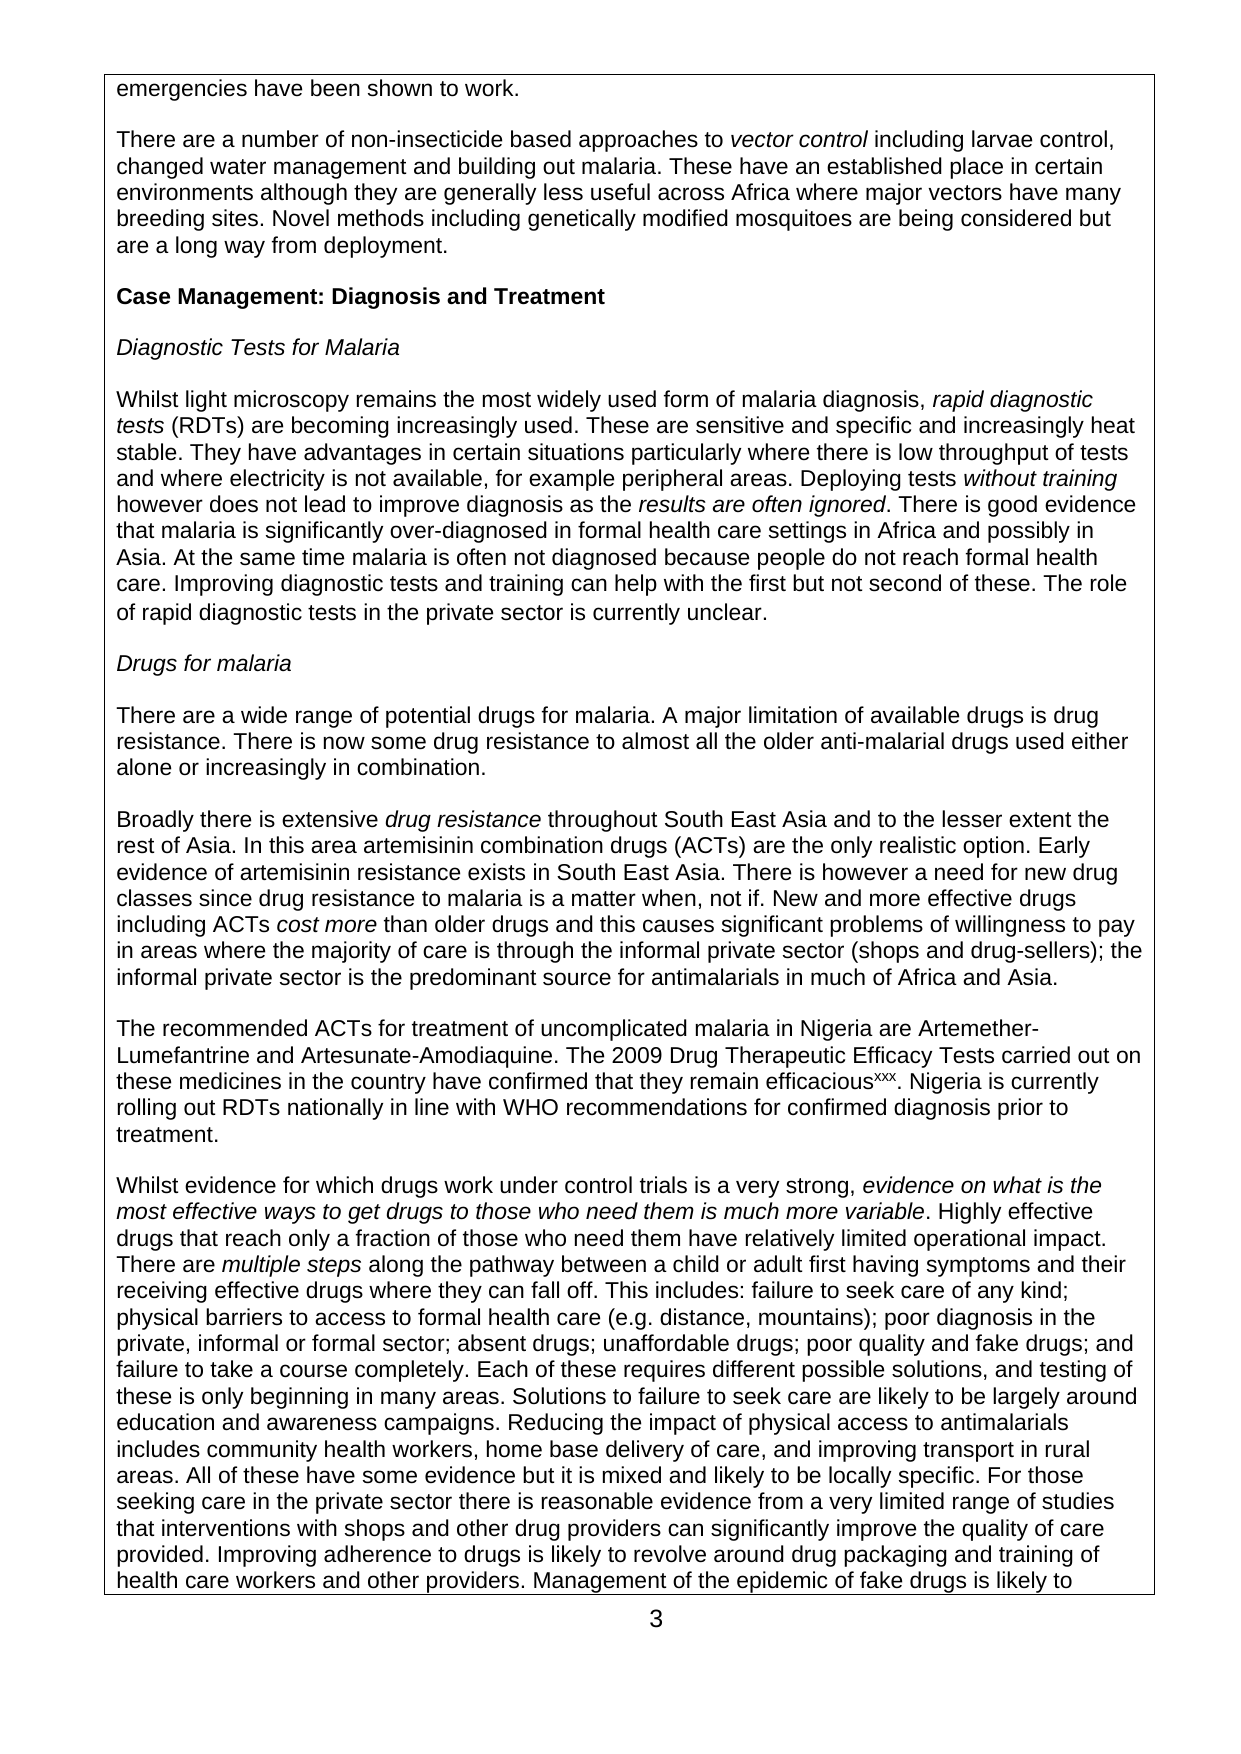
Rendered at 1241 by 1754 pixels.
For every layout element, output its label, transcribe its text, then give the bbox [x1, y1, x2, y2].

table_cell B. Theory of change and evidence The programme will impact upon the mortality and morbidity attributable to malaria, through the delivery of preventative and curative commodities); and through capacity building, harmonisation of activities and interests, advocacy and social mobilisation and operational research. Evidence summary Project performance Repeated annual reviews of SUNMAP have affirmed its excellent contribution to Nigeria’s malaria response, and the progress that has been made so far. The last (2012) annual review of the project concluded “Overall the review found that SuNMaP is making good progress in achieving the purpose and outputs of the programme. It is highly regarded among stakeholders as a key leading partner in malaria control in Nigeria whose contributions are greatly valued.” The project scored an “A” at its last annual review in 2012. Epidemiology and Burden The majority of human clinical malaria is caused by Plasmodium falciparum and the great majority of deaths are caused by this species. Plasmodium vivax malaria remains a significant health problem in much of Asia and Latin America. Quoted evidence of the rate of transmission of malaria around the world depends on direct observation and modelling. Using these two approaches there are now a number of maps of malaria, at a global and country level. These demonstrate the very wide range of transmission of malaria from areas where clinical cases are only occasional to those, particularly in West and Central Africa, where unprotected people can receive several infected bites a night and have several clinical episodes of malaria a year. There is therefore a wide divergence between population at risk, and burden of disease. The majority of the deaths occur in Africa, particularly West and Central Africa, due to a combination of very high transmission and weaker health services. There is considerable variation in transmission even within countries with many countries in Africa and Asia having areas of very high transmission and low or no transmission within short distances of one another. Data quality on which existing maps and graphs of malaria transmission are based is variable however, and in particular in many of the poorest areas reliable evidence of malaria transmission is hard to come by. Recent trends in malaria show that malaria burden has dropped substantially both in terms of transmission and clinical burden in a number of countries in Africa which have effective malaria programmes. Evidence for this is strong, although mainly from health service data. Malaria is a significant burden on health systems and on the wider economy and, particularly in Africa, represents a substantial economic burden on households having to pay for prevention and treatment. Community, age, nutritional status and some aspects of economic socio-economic status have an impact on the probability of individuals both acquiring malaria and dying from it. In fragile/conflict affected states where malaria control and other public health services break down malaria can often have a significant resurgence. Examples of this include Afghanistan and Burundi. There is an on-going debate on the effects of climate change on malaria. Malaria is likely to be transmitted higher up in highland areas and may spread into some areas it was previously not found due to global warming, but this effect is probably modest and it is changes in rainfall patterns that are likely to be the main driver of changes in transmission; the effects of climate change on rainfall are currently unpredictable in most malaria-endemic countries. Climate change will therefore move malaria around. It is unclear whether this will lead to an overall increase (or decrease) in malaria all other things being equal. Changes in water management and sanitation, agricultural practices, urbanisation and deforestation all have significant impact on malaria transmission. Interventions and Delivery Vector control. There is strong evidence for the use of insecticide treated bednets (ITNs), long lasting insecticide treated nets (LLINs) and indoor residual spraying (IRS) in areas where the predominant mosquito species bite and rest indoors. This is in the majority of Africa and a number of other areas in Asia, although in areas of Asia and Latin America much or most transmission is outdoors. Evidence that ITNs, LLINs and IRS work under trial conditions is very clear. Evidence to what is the best delivery mechanism for insecticide treated bed nets is less strong and more context specific. There is a long standing debate around the role of free net distribution vs vouchers vs subsidy to increase coverage levels from their current low rates particularly in Africa. A mixed delivery method is probably appropriate in most settings. IRS has generally had to be delivered by vertical programmes. A number of novel methods of delivering insecticides such as curtains or blankets and tarpaulins in emergencies have been shown to work. There are a number of non-insecticide based approaches to vector control including larvae control, changed water management and building out malaria. These have an established place in certain environments although they are generally less useful across Africa where major vectors have many breeding sites. Novel methods including genetically modified mosquitoes are being considered but are a long way from deployment. Case Management: Diagnosis and Treatment Diagnostic Tests for Malaria Whilst light microscopy remains the most widely used form of malaria diagnosis, rapid diagnostic tests (RDTs) are becoming increasingly used. These are sensitive and specific and increasingly heat stable. They have advantages in certain situations particularly where there is low throughput of tests and where electricity is not available, for example peripheral areas. Deploying tests without training however does not lead to improve diagnosis as the results are often ignored. There is good evidence that malaria is significantly over-diagnosed in formal health care settings in Africa and possibly in Asia. At the same time malaria is often not diagnosed because people do not reach formal health care. Improving diagnostic tests and training can help with the first but not second of these. The role of rapid diagnostic tests in the private sector is currently unclear. Drugs for malaria There are a wide range of potential drugs for malaria. A major limitation of available drugs is drug resistance. There is now some drug resistance to almost all the older anti-malarial drugs used either alone or increasingly in combination. Broadly there is extensive drug resistance throughout South East Asia and to the lesser extent the rest of Asia. In this area artemisinin combination drugs (ACTs) are the only realistic option. Early evidence of artemisinin resistance exists in South East Asia. There is however a need for new drug classes since drug resistance to malaria is a matter when, not if. New and more effective drugs including ACTs cost more than older drugs and this causes significant problems of willingness to pay in areas where the majority of care is through the informal private sector (shops and drug-sellers); the informal private sector is the predominant source for antimalarials in much of Africa and Asia. The recommended ACTs for treatment of uncomplicated malaria in Nigeria are Artemether-Lumefantrine and Artesunate-Amodiaquine. The 2009 Drug Therapeutic Efficacy Tests carried out on these medicines in the country have confirmed that they remain efficacious. Nigeria is currently rolling out RDTs nationally in line with WHO recommendations for confirmed diagnosis prior to treatment. Whilst evidence for which drugs work under control trials is a very strong, evidence on what is the most effective ways to get drugs to those who need them is much more variable. Highly effective drugs that reach only a fraction of those who need them have relatively limited operational impact. There are multiple steps along the pathway between a child or adult first having symptoms and their receiving effective drugs where they can fall off. This includes: failure to seek care of any kind; physical barriers to access to formal health care (e.g. distance, mountains); poor diagnosis in the private, informal or formal sector; absent drugs; unaffordable drugs; poor quality and fake drugs; and failure to take a course completely. Each of these requires different possible solutions, and testing of these is only beginning in many areas. Solutions to failure to seek care are likely to be largely around education and awareness campaigns. Reducing the impact of physical access to antimalarials includes community health workers, home base delivery of care, and improving transport in rural areas. All of these have some evidence but it is mixed and likely to be locally specific. For those seeking care in the private sector there is reasonable evidence from a very limited range of studies that interventions with shops and other drug providers can significantly improve the quality of care provided. Improving adherence to drugs is likely to revolve around drug packaging and training of health care workers and other providers. Management of the epidemic of fake drugs is likely to require a combination of improved detection and law enforcement but in particular it is likely to involve reducing the cost of effective drugs to end users (although formal evidence that this works is so far limited). Drugs can be used to prevent malaria. There is now strong evidence to support intermittent preventive treatment in pregnancy (IPTp), intermittent preventive treatment in infancy (IPTi) and intermittence preventive treatment in children (IPTc). There are however operational questions with all of these. In particular the level of transmission at which they cease to be effective is currently unclear. Which drugs to use, particularly in pregnancy, remains a difficult question on which evidence is limited. Different methods of delivery also have to be considered, particularly in areas where malaria is seasonal. WHO has recently issued a new policy recommendation for Seasonal Malaria Chemoprevention (SMC) involving the intermittent administration of full treatment courses of an antimalarial treatment combination during the malaria season to prevent malaria illness among children under five, in areas with highly seasonal malaria transmission. While the potential benefits of SMC are substantial, more research is needed to determine if and how this can be a practical approach to malaria control. Northern Nigeria is in a geographical area where SMC could potentially be a powerful intervention. A Cochrane review of trials that evaluated the impact of SMC in preventing malaria in pre-school children living in endemic areas with seasonal transmission showed that SMC prevented approximately three quarters of all clinical malaria episodes and a similar proportion of severe malaria episodes and that these effects remained even where insecticide treated net usage is high. Other studies have also shown the beneficial additive effect of SMC given during the transmission season alongside other malaria control interventions such as the distribution and promotion of use of LLINs, Whilst evidence that vector control methods and drugs work is very strong under ideal conditions, evidence around delivery channels and how cost effective these are is much more variable and context specific. This applies to drugs, diagnostics, insecticide treated bed nets, and other vector control measures. Sustainability and affordability in particular are unclear for several of these, and evidence of how best to engage the private sector is in most areas sketchy. Whilst nutrition does appear to be associated with increased severity of malaria, evidence that nutrition interventions have a significant impact on malaria is limited or absent. Interventions in high-risk groups: pregnancy Malaria in pregnancy requires specific interventions. Evidence for providing insecticide treated bed nets for pregnant women in high malaria transmission settings is very strong. Evidence for intermittent preventive treatment is also strong with the caveats mentioned above. Behaviour change approaches Advocacy and behaviour change communications have been a key component of Nigeria’s fight against malaria since 2004,,. Malaria awareness-raising, advocacy, case management, and prevention efforts have reaped the benefits of social science research and as a result, many programs are implemented and evaluated in a more effective manner than in the past. There is empirical evidence to show that communication plays a vital role in changing knowledge, creating positive attitudes and improving practice of positive health behaviour,. Approaches to health systems In much of Africa and Asia the problem is not that there are no preventive measures and drugs which are proven to work, but rather that they do not get to the people who need them. This is a failure of health systems which in many countries is extreme. Usually this is due to multiple stages. Evidence suggests that independent activities need to be undertaken to address each of the individual steps rather than assuming that a single intervention will achieve significantly stronger health systems. Research on this area has been variable and sometimes context specific. Areas where there is some evidence of interventions under operational deployment include: improved physical access; supply chain management; quality drug formulation and packaging; training in case management and rational treatment; community case management and home management of malaria; health worker and work force planning; human resource management; and information systems and health worker motivation. Involving both public and private health care for malaria is in many countries essential since much health care is currently provided by the informal private sector (mainly shops) especially for the poorest. Reducing the cost of antimalarials, and possibly diagnostic tests, is likely to be a necessary but not sufficient part of the response to this. Initial studies of subsidised antimalarials through the private sector are encouraging. Evidence underpinning theory of change The evidence outlined above, as well as the strong track record of delivery of programme outputs and outcomes by the programme, supports the assertion that the programme inputs and interventions will lead to the desired outcomes. This is summarised below: Assessing the strength of the evidence base for each feasible option including delivery routes In the table below the quality of evidence for each option is rated as either Very Strong, Strong, Medium, Limited (or No Evidence) [105, 75, 1154, 1594]
